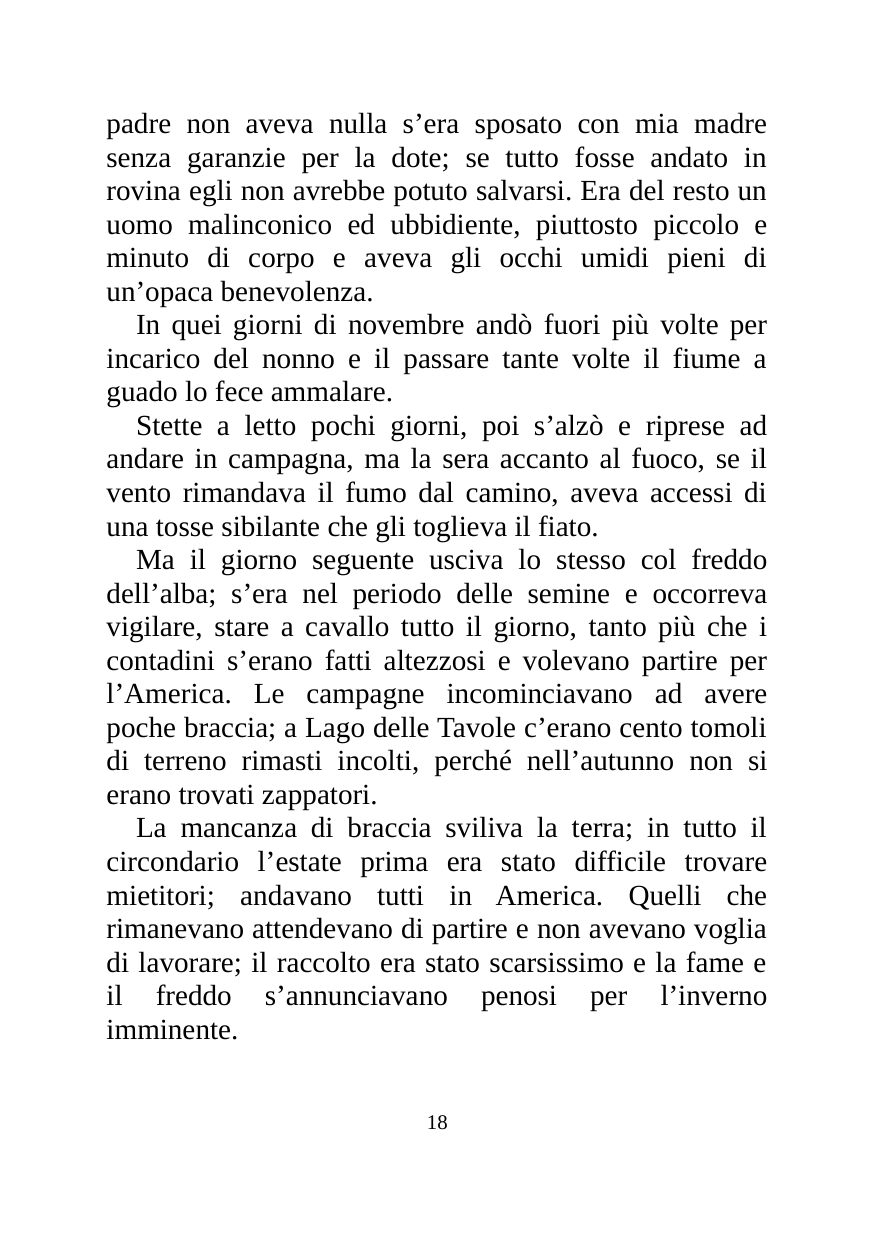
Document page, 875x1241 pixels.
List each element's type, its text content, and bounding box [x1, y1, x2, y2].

text padre non aveva nulla s’era sposato con mia madre senza garanzie per la dote; se tutto fosse andato in rovina egli non avrebbe potuto salvarsi. Era del resto un uomo malinconico ed ubbidiente, piuttosto piccolo e minuto di corpo e aveva gli occhi umidi pieni di un’opaca benevolenza. [106, 106, 768, 307]
text Ma il giorno seguente usciva lo stesso col freddo dell’alba; s’era nel periodo delle semine e occorreva vigilare, stare a cavallo tutto il giorno, tanto più che i contadini s’erano fatti altezzosi e volevano partire per l’America. Le campagne incominciavano ad avere poche braccia; a Lago delle Tavole c’erano cento tomoli di terreno rimasti incolti, perché nell’autunno non si erano trovati zappatori. [106, 542, 768, 811]
text Stette a letto pochi giorni, poi s’alzò e riprese ad andare in campagna, ma la sera accanto al fuoco, se il vento rimandava il fumo dal camino, aveva accessi di una tosse sibilante che gli toglieva il fiato. [106, 408, 768, 542]
text In quei giorni di novembre andò fuori più volte per incarico del nonno e il passare tante volte il fiume a guado lo fece ammalare. [106, 307, 768, 408]
text La mancanza di braccia sviliva la terra; in tutto il circondario l’estate prima era stato difficile trovare mietitori; andavano tutti in America. Quelli che rimanevano attendevano di partire e non avevano voglia di lavorare; il raccolto era stato scarsissimo e la fame e il freddo s’annunciavano penosi per l’inverno imminente. [106, 811, 768, 1045]
